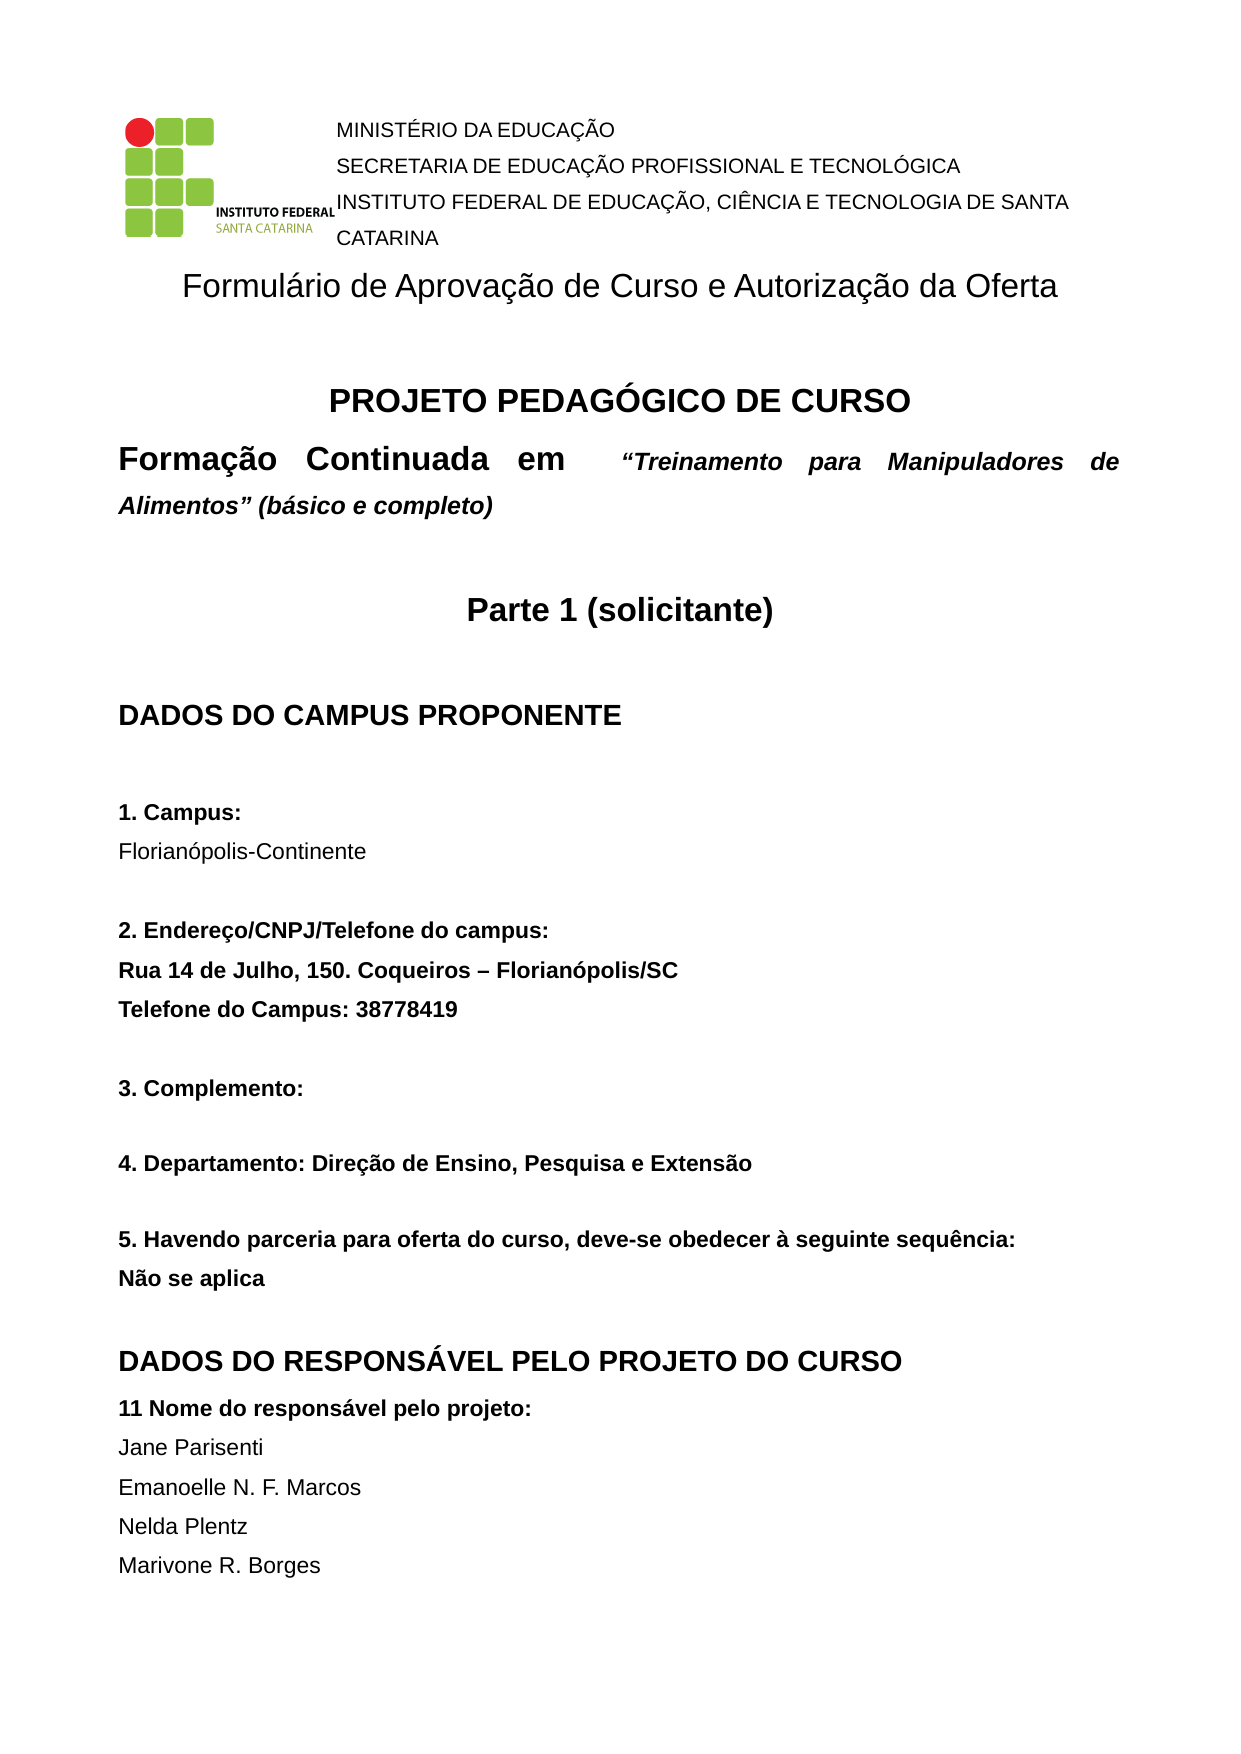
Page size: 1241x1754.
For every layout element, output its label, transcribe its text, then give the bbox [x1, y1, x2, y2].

subtitle Formação Continuada em “Treinamento para Manipuladores de Alimentos” (básico e completo) [118, 438, 1122, 520]
subtitle Parte 1 (solicitante) [118, 590, 1122, 628]
table_header [118, 118, 335, 266]
table_header MINISTÉRIO DA EDUCAÇÃO SECRETARIA DE EDUCAÇÃO PROFISSIONAL E TECNOLÓGICA INSTITUTO FEDERAL DE EDUCAÇÃO, CIÊNCIA E TECNOLOGIA DE SANTA CATARINA [335, 118, 1122, 266]
text Formulário de Aprovação de Curso e Autorização da Oferta [118, 266, 1122, 304]
text Emanoelle N. F. Marcos [118, 1473, 1122, 1500]
text Jane Parisenti [118, 1434, 1122, 1460]
subtitle 4. Departamento: Direção de Ensino, Pesquisa e Extensão [118, 1150, 1122, 1177]
picture [125, 118, 335, 237]
text Florianópolis-Continente [118, 838, 1122, 864]
subtitle Não se aplica [118, 1265, 1122, 1292]
subtitle 1. Campus: [118, 799, 1122, 825]
text Marivone R. Borges [118, 1552, 1122, 1579]
subtitle 11 Nome do responsável pelo projeto: [118, 1394, 1122, 1421]
subtitle DADOS DO CAMPUS PROPONENTE [118, 698, 1122, 732]
text Nelda Plentz [118, 1513, 1122, 1539]
subtitle 3. Complemento: [118, 1075, 1122, 1101]
subtitle 2. Endereço/CNPJ/Telefone do campus: [118, 917, 1122, 943]
subtitle DADOS DO RESPONSÁVEL PELO PROJETO DO CURSO [118, 1344, 1122, 1378]
subtitle Telefone do Campus: 38778419 [118, 996, 1122, 1022]
subtitle 5. Havendo parceria para oferta do curso, deve-se obedecer à seguinte sequência: [118, 1226, 1122, 1252]
subtitle PROJETO PEDAGÓGICO DE CURSO [118, 381, 1122, 419]
subtitle Rua 14 de Julho, 150. Coqueiros – Florianópolis/SC [118, 957, 1122, 983]
